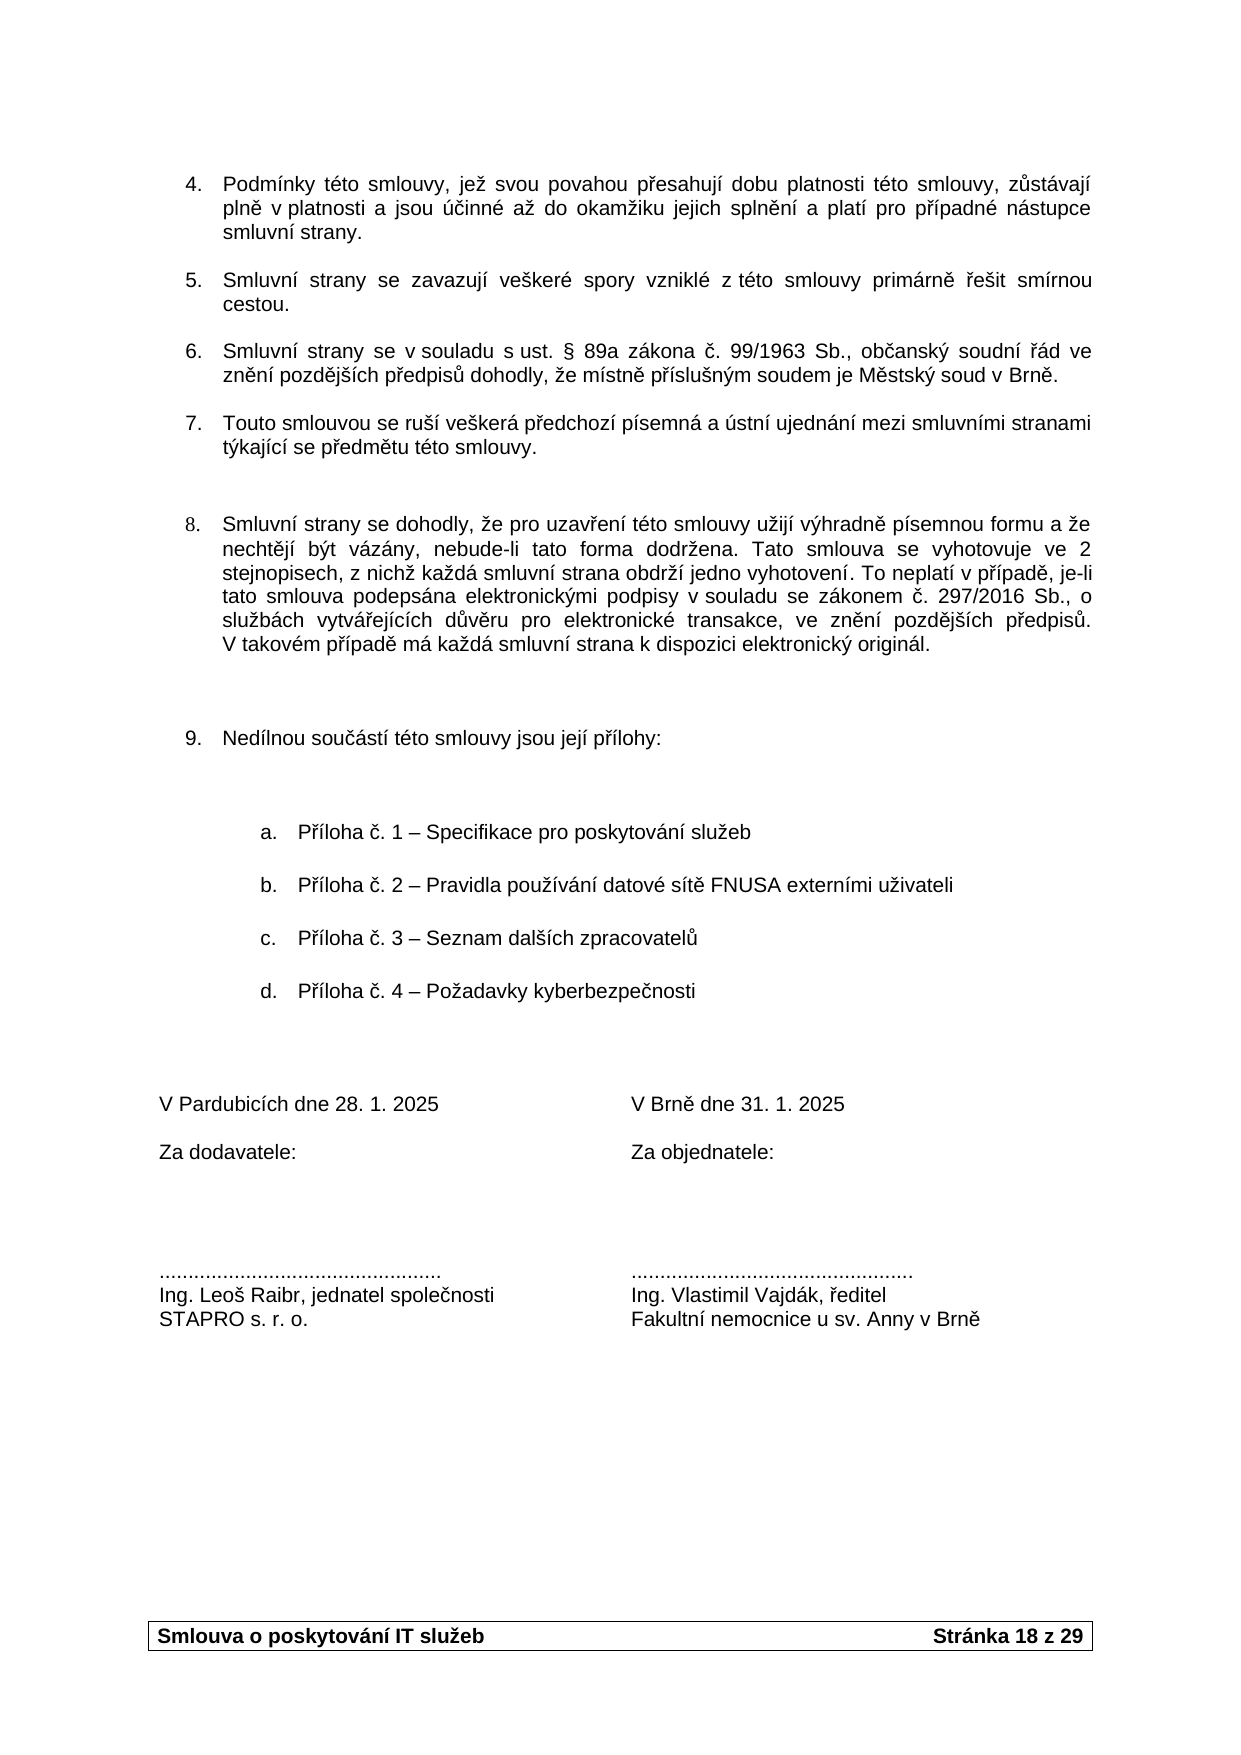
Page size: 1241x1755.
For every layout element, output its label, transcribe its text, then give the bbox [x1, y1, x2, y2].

list Podmínky této smlouvy, jež svou povahou přesahují dobu platnosti této smlouvy, zůstávají plně v platnosti a jsou účinné až do okamžiku jejich splnění a platí pro případné nástupce smluvní strany. [185, 172, 1093, 243]
table_header V Brně dne 31. 1. 2025 Za objednatele: ................................................. Ing. Vlastimil Vajdák, ředitel Fakultní nemocnice u sv. Anny v Brně [620, 1092, 1092, 1355]
list Příloha č. 3 – Seznam dalších zpracovatelů [260, 926, 1093, 950]
list Smluvní strany se v souladu s ust. § 89a zákona č. 99/1963 Sb., občanský soudní řád ve znění pozdějších předpisů dohodly, že místně příslušným soudem je Městský soud v Brně. [185, 339, 1093, 387]
list Nedílnou součástí této smlouvy jsou její přílohy: [185, 726, 1093, 750]
list Příloha č. 1 – Specifikace pro poskytování služeb [260, 820, 1093, 844]
table_header V Pardubicích dne 28. 1. 2025 Za dodavatele: ................................................. Ing. Leoš Raibr, jednatel společnosti STAPRO s. r. o. [148, 1092, 619, 1355]
list Smluvní strany se dohodly, že pro uzavření této smlouvy užijí výhradně písemnou formu a že nechtějí být vázány, nebude-li tato forma dodržena. Tato smlouva se vyhotovuje ve 2 stejnopisech, z nichž každá smluvní strana obdrží jedno vyhotovení. To neplatí v případě, je-li tato smlouva podepsána elektronickými podpisy v souladu se zákonem č. 297/2016 Sb., o službách vytvářejících důvěru pro elektronické transakce, ve znění pozdějších předpisů. V takovém případě má každá smluvní strana k dispozici elektronický originál. [185, 512, 1093, 656]
list Příloha č. 2 – Pravidla používání datové sítě FNUSA externími uživateli [260, 873, 1093, 897]
list Touto smlouvou se ruší veškerá předchozí písemná a ústní ujednání mezi smluvními stranami týkající se předmětu této smlouvy. [185, 411, 1093, 459]
list Smluvní strany se zavazují veškeré spory vzniklé z této smlouvy primárně řešit smírnou cestou. [185, 267, 1093, 315]
list Příloha č. 4 – Požadavky kyberbezpečnosti [260, 979, 1093, 1003]
